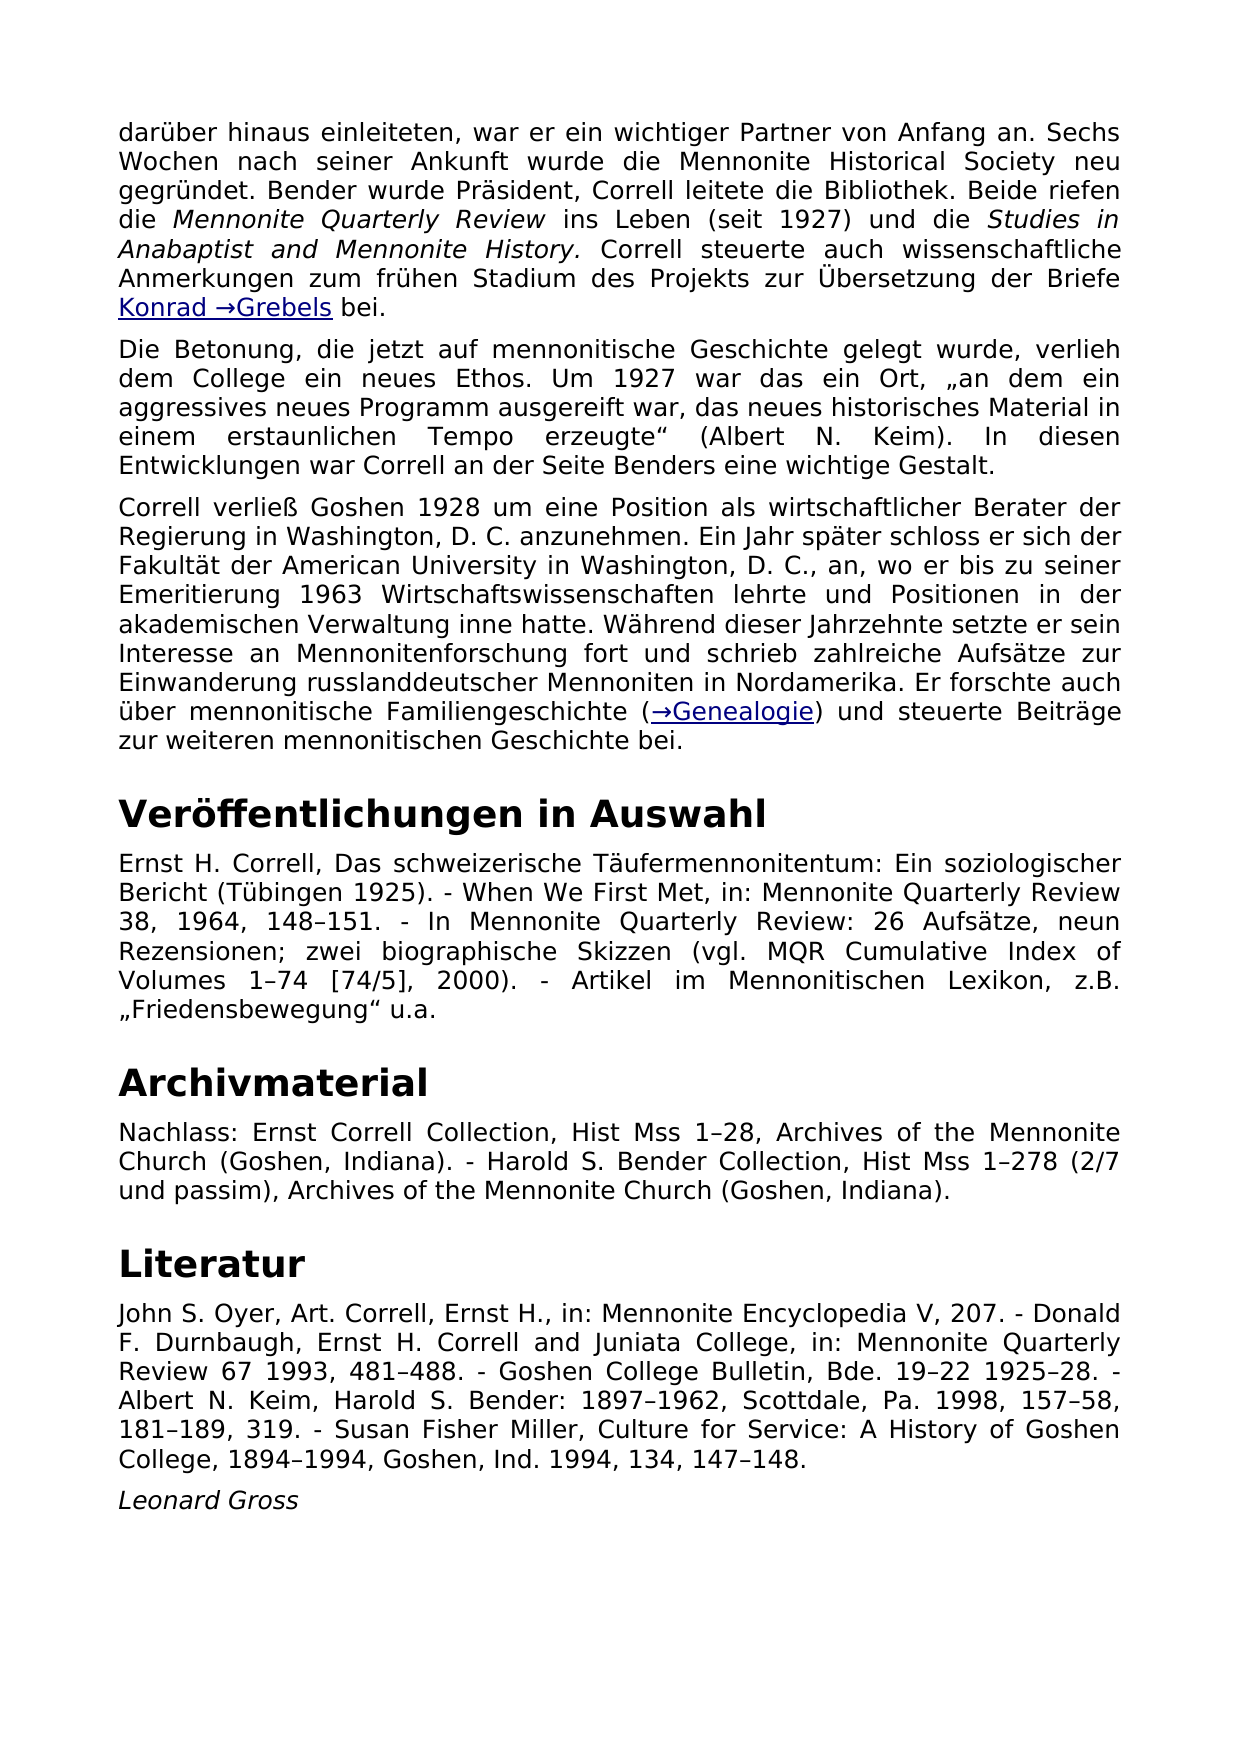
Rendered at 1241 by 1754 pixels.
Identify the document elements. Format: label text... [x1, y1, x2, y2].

text Leonard Gross [118, 1487, 1122, 1516]
subtitle Veröffentlichungen in Auswahl [118, 793, 1122, 837]
text Die Betonung, die jetzt auf mennonitische Geschichte gelegt wurde, verlieh dem College ein neues Ethos. Um 1927 war das ein Ort, „an dem ein aggressives neues Programm ausgereift war, das neues historisches Material in einem erstaunlichen Tempo erzeugte“ (Albert N. Keim). In diesen Entwicklungen war Correll an der Seite Benders eine wichtige Gestalt. [118, 335, 1122, 481]
subtitle Archivmaterial [118, 1062, 1122, 1105]
text darüber hinaus einleiteten, war er ein wichtiger Partner von Anfang an. Sechs Wochen nach seiner Ankunft wurde die Mennonite Historical Society neu gegründet. Bender wurde Präsident, Correll leitete die Bibliothek. Beide riefen die Mennonite Quarterly Review ins Leben (seit 1927) und die Studies in Anabaptist and Mennonite History. Correll steuerte auch wissenschaftliche Anmerkungen zum frühen Stadium des Projekts zur Übersetzung der Briefe Konrad →Grebels bei. [118, 118, 1122, 322]
text John S. Oyer, Art. Correll, Ernst H., in: Mennonite Encyclopedia V, 207. - Donald F. Durnbaugh, Ernst H. Correll and Juniata College, in: Mennonite Quarterly Review 67 1993, 481–488. - Goshen College Bulletin, Bde. 19–22 1925–28. - Albert N. Keim, Harold S. Bender: 1897–1962, Scottdale, Pa. 1998, 157–58, 181–189, 319. - Susan Fisher Miller, Culture for Service: A History of Goshen College, 1894–1994, Goshen, Ind. 1994, 134, 147–148. [118, 1299, 1122, 1474]
subtitle Literatur [118, 1243, 1122, 1287]
text Nachlass: Ernst Correll Collection, Hist Mss 1–28, Archives of the Mennonite Church (Goshen, Indiana). - Harold S. Bender Collection, Hist Mss 1–278 (2/7 und passim), Archives of the Mennonite Church (Goshen, Indiana). [118, 1118, 1122, 1205]
text Correll verließ Goshen 1928 um eine Position als wirtschaftlicher Berater der Regierung in Washington, D. C. anzunehmen. Ein Jahr später schloss er sich der Fakultät der American University in Washington, D. C., an, wo er bis zu seiner Emeritierung 1963 Wirtschaftswissenschaften lehrte und Positionen in der akademischen Verwaltung inne hatte. Während dieser Jahrzehnte setzte er sein Interesse an Mennonitenforschung fort und schrieb zahlreiche Aufsätze zur Einwanderung russlanddeutscher Mennoniten in Nordamerika. Er forschte auch über mennonitische Familiengeschichte (→Genealogie) und steuerte Beiträge zur weiteren mennonitischen Geschichte bei. [118, 493, 1122, 756]
text Ernst H. Correll, Das schweizerische Täufermennonitentum: Ein soziologischer Bericht (Tübingen 1925). - When We First Met, in: Mennonite Quarterly Review 38, 1964, 148–151. - In Mennonite Quarterly Review: 26 Aufsätze, neun Rezensionen; zwei biographische Skizzen (vgl. MQR Cumulative Index of Volumes 1–74 [74/5], 2000). - Artikel im Mennonitischen Lexikon, z.B. „Friedensbewegung“ u.a. [118, 849, 1122, 1024]
